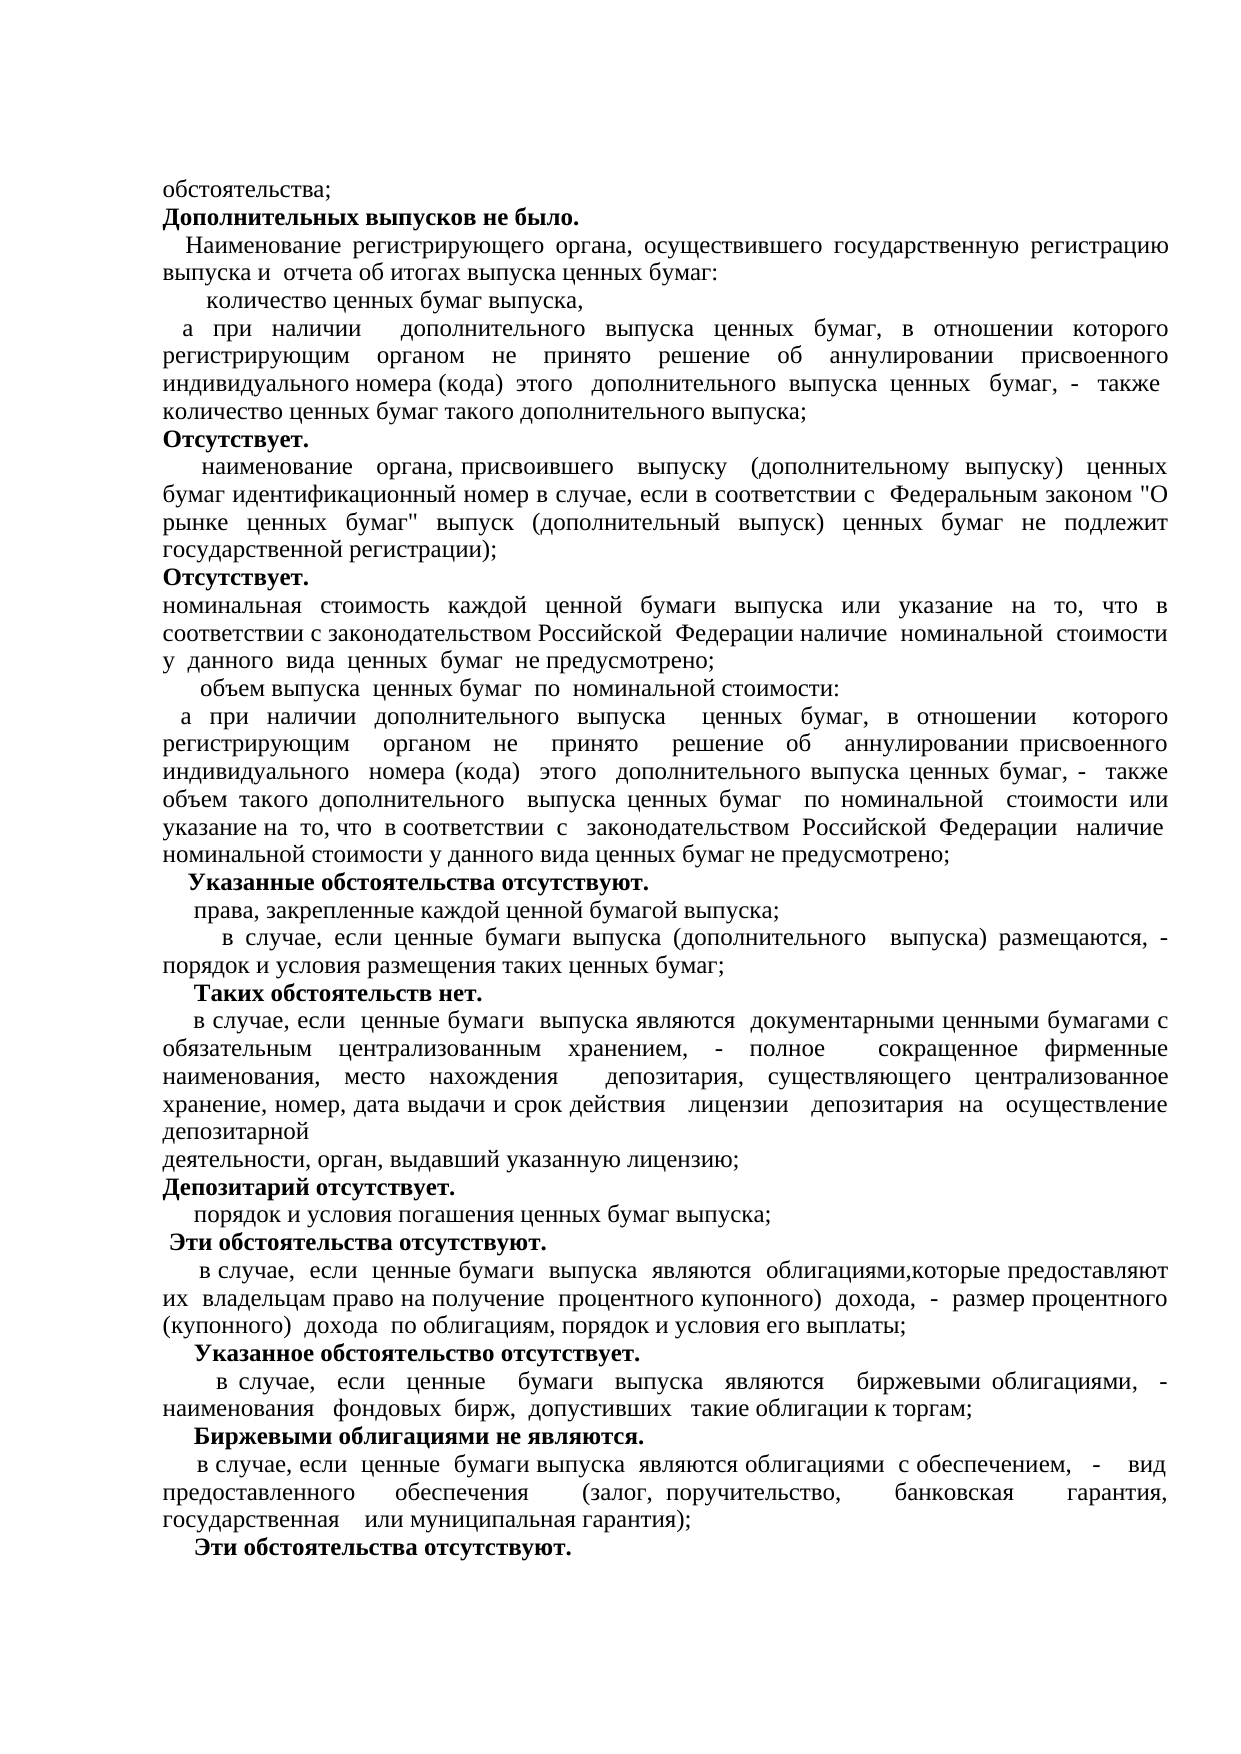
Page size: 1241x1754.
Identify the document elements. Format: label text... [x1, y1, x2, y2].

text Указанные обстоятельства отсутствуют. [162, 868, 1169, 896]
text объем выпуска ценных бумаг по номинальной стоимости: [162, 674, 1169, 702]
text номинальная стоимость каждой ценной бумаги выпуска или указание на то, что в соответствии с законодательством Российской Федерации наличие номинальной стоимости у данного вида ценных бумаг не предусмотрено; [162, 591, 1169, 674]
text Указанное обстоятельство отсутствует. [162, 1339, 1169, 1367]
text Отсутствует. [162, 563, 1169, 591]
text Таких обстоятельств нет. [162, 979, 1169, 1007]
text Биржевыми облигациями не являются. [162, 1422, 1169, 1450]
text обстоятельства; [162, 175, 1169, 203]
text количество ценных бумаг такого дополнительного выпуска; [162, 397, 1169, 425]
text Эти обстоятельства отсутствуют. [162, 1228, 1169, 1256]
text права, закрепленные каждой ценной бумагой выпуска; [162, 896, 1169, 923]
text номинальной стоимости у данного вида ценных бумаг не предусмотрено; [162, 840, 1169, 868]
text в случае, если ценные бумаги выпуска являются биржевыми облигациями, - наименования фондовых бирж, допустивших такие облигации к торгам; [162, 1367, 1169, 1422]
text количество ценных бумаг выпуска, [162, 286, 1169, 314]
text а при наличии дополнительного выпуска ценных бумаг, в отношении которого регистрирующим органом не принято решение об аннулировании присвоенного индивидуального номера (кода) этого дополнительного выпуска ценных бумаг, - также объем такого дополнительного выпуска ценных бумаг по номинальной стоимости или указание на то, что в соответствии с законодательством Российской Федерации наличие [162, 702, 1169, 840]
text в случае, если ценные бумаги выпуска являются облигациями с обеспечением, - вид предоставленного обеспечения (залог, поручительство, банковская гарантия, государственная или муниципальная гарантия); [162, 1450, 1169, 1533]
text в случае, если ценные бумаги выпуска являются облигациями,которые предоставляют их владельцам право на получение процентного купонного) дохода, - размер процентного (купонного) дохода по облигациям, порядок и условия его выплаты; [162, 1256, 1169, 1339]
text в случае, если ценные бумаги выпуска (дополнительного выпуска) размещаются, - порядок и условия размещения таких ценных бумаг; [162, 923, 1169, 979]
text Депозитарий отсутствует. [162, 1173, 1169, 1201]
text Эти обстоятельства отсутствуют. [162, 1533, 1169, 1561]
text Отсутствует. [162, 425, 1169, 452]
text деятельности, орган, выдавший указанную лицензию; [162, 1145, 1169, 1173]
text порядок и условия погашения ценных бумаг выпуска; [162, 1201, 1169, 1228]
text Наименование регистрирующего органа, осуществившего государственную регистрацию выпуска и отчета об итогах выпуска ценных бумаг: [162, 231, 1169, 286]
text в случае, если ценные бумаги выпуска являются документарными ценными бумагами с обязательным централизованным хранением, - полное сокращенное фирменные наименования, место нахождения депозитария, существляющего централизованное хранение, номер, дата выдачи и срок действия лицензии депозитария на осуществление депозитарной [162, 1007, 1169, 1145]
text а при наличии дополнительного выпуска ценных бумаг, в отношении которого регистрирующим органом не принято решение об аннулировании присвоенного индивидуального номера (кода) этого дополнительного выпуска ценных бумаг, - также [162, 314, 1169, 397]
text наименование органа, присвоившего выпуску (дополнительному выпуску) ценных бумаг идентификационный номер в случае, если в соответствии с Федеральным законом "О рынке ценных бумаг" выпуск (дополнительный выпуск) ценных бумаг не подлежит государственной регистрации); [162, 452, 1169, 563]
text Дополнительных выпусков не было. [162, 203, 1169, 231]
